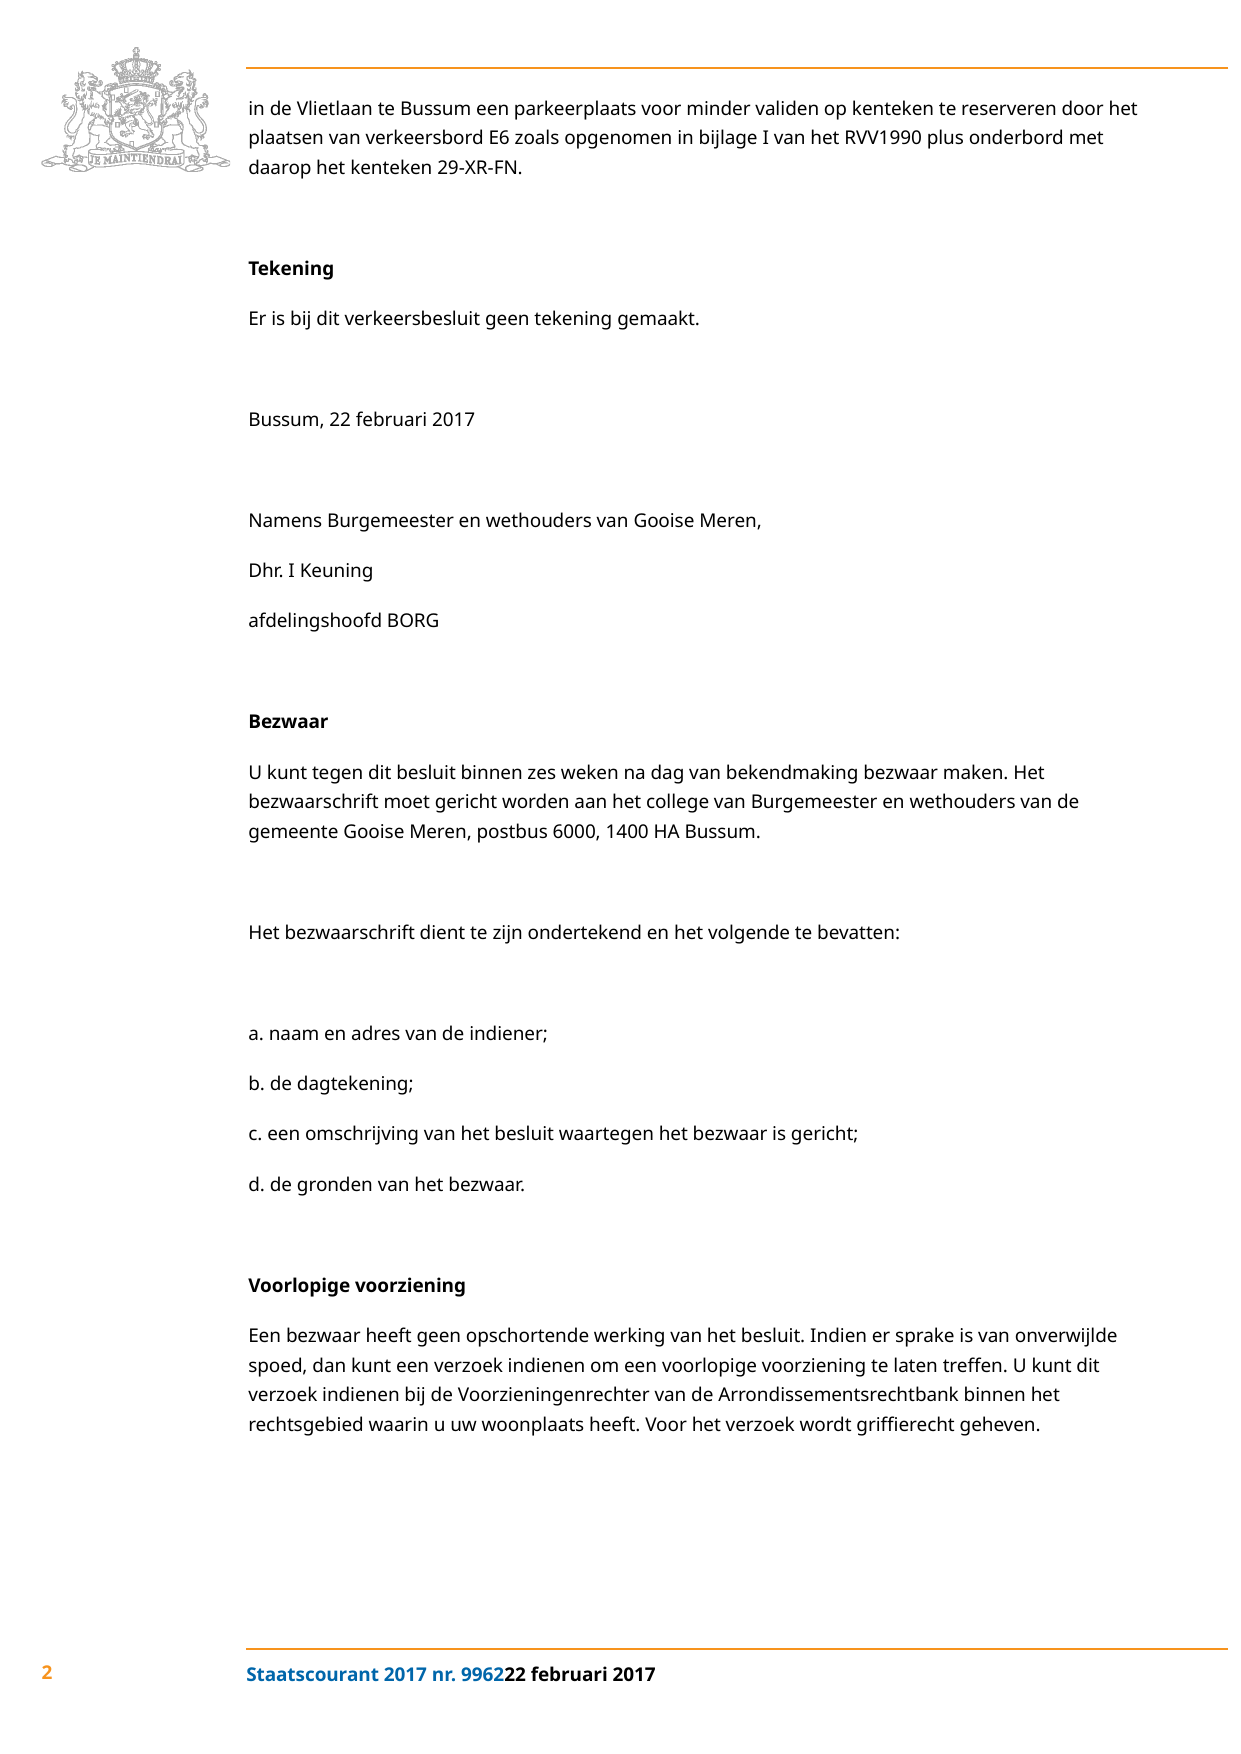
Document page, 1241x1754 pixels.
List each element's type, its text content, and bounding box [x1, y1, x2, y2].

text Tekening [248, 255, 1152, 281]
text Een bezwaar heeft geen opschortende werking van het besluit. Indien er sprake is van onverwijlde spoed, dan kunt een verzoek indienen om een voorlopige voorziening te laten treffen. U kunt dit verzoek indienen bij de Voorzieningenrechter van de Arrondissementsrechtbank binnen het rechtsgebied waarin u uw woonplaats heeft. Voor het verzoek wordt griffierecht geheven. [248, 1322, 1152, 1437]
text b. de dagtekening; [248, 1070, 1152, 1096]
text a. naam en adres van de indiener; [248, 1020, 1152, 1046]
text Bezwaar [248, 708, 1152, 734]
text U kunt tegen dit besluit binnen zes weken na dag van bekendmaking bezwaar maken. Het bezwaarschrift moet gericht worden aan het college van Burgemeester en wethouders van de gemeente Gooise Meren, postbus 6000, 1400 HA Bussum. [248, 759, 1152, 844]
text Voorlopige voorziening [248, 1272, 1152, 1298]
picture [41, 47, 231, 172]
text in de Vlietlaan te Bussum een parkeerplaats voor minder validen op kenteken te reserveren door het plaatsen van verkeersbord E6 zoals opgenomen in bijlage I van het RVV1990 plus onderbord met daarop het kenteken 29-XR-FN. [248, 95, 1152, 180]
text c. een omschrijving van het besluit waartegen het bezwaar is gericht; [248, 1121, 1152, 1146]
text afdelingshoofd BORG [248, 608, 1152, 633]
text Het bezwaarschrift dient te zijn ondertekend en het volgende te bevatten: [248, 919, 1152, 945]
text Er is bij dit verkeersbesluit geen tekening gemaakt. [248, 305, 1152, 331]
text Namens Burgemeester en wethouders van Gooise Meren, [248, 507, 1152, 533]
text Bussum, 22 februari 2017 [248, 406, 1152, 432]
text d. de gronden van het bezwaar. [248, 1171, 1152, 1197]
text Dhr. I Keuning [248, 557, 1152, 583]
